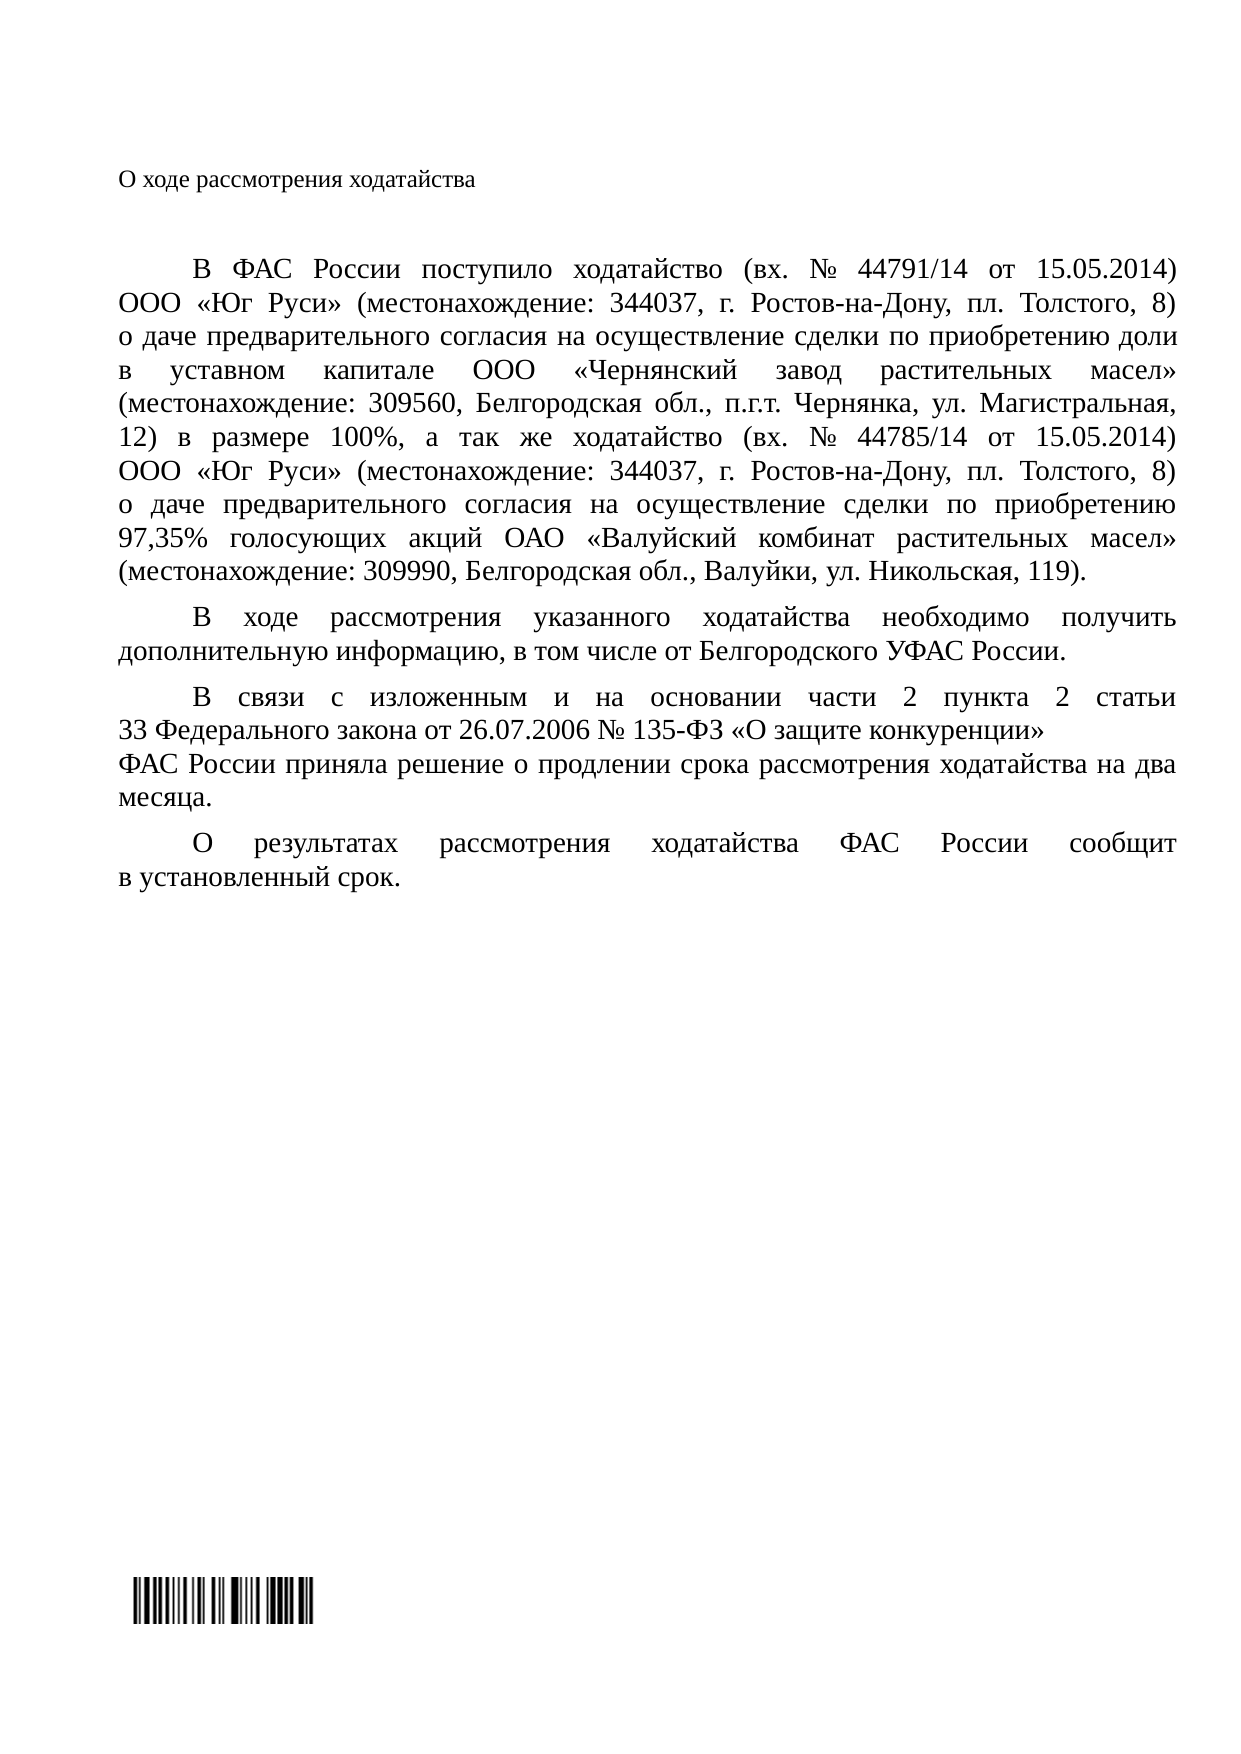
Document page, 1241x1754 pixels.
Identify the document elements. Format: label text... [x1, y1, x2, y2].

text О результатах рассмотрения ходатайства ФАС России сообщит в установленный срок. [118, 826, 1177, 893]
text В ходе рассмотрения указанного ходатайства необходимо получить дополнительную информацию, в том числе от Белгородского УФАС России. [118, 599, 1177, 666]
picture [118, 1577, 331, 1624]
text О ходе рассмотрения ходатайства [118, 164, 1177, 193]
text В связи с изложенным и на основании части 2 пункта 2 статьи 33 Федерального закона от 26.07.2006 № 135-ФЗ «О защите конкуренции» ФАС России приняла решение о продлении срока рассмотрения ходатайства на два месяца. [118, 679, 1177, 813]
text В ФАС России поступило ходатайство (вх. № 44791/14 от 15.05.2014) ООО «Юг Руси» (местонахождение: 344037, г. Ростов-на-Дону, пл. Толстого, 8) о даче предварительного согласия на осуществление сделки по приобретению доли в уставном капитале ООО «Чернянский завод растительных масел» (местонахождение: 309560, Белгородская обл., п.г.т. Чернянка, ул. Магистральная, 12) в размере 100%, а так же ходатайство (вх. № 44785/14 от 15.05.2014) ООО «Юг Руси» (местонахождение: 344037, г. Ростов-на-Дону, пл. Толстого, 8) о даче предварительного согласия на осуществление сделки по приобретению 97,35% голосующих акций ОАО «Валуйский комбинат растительных масел» (местонахождение: 309990, Белгородская обл., Валуйки, ул. Никольская, 119). [118, 251, 1177, 587]
